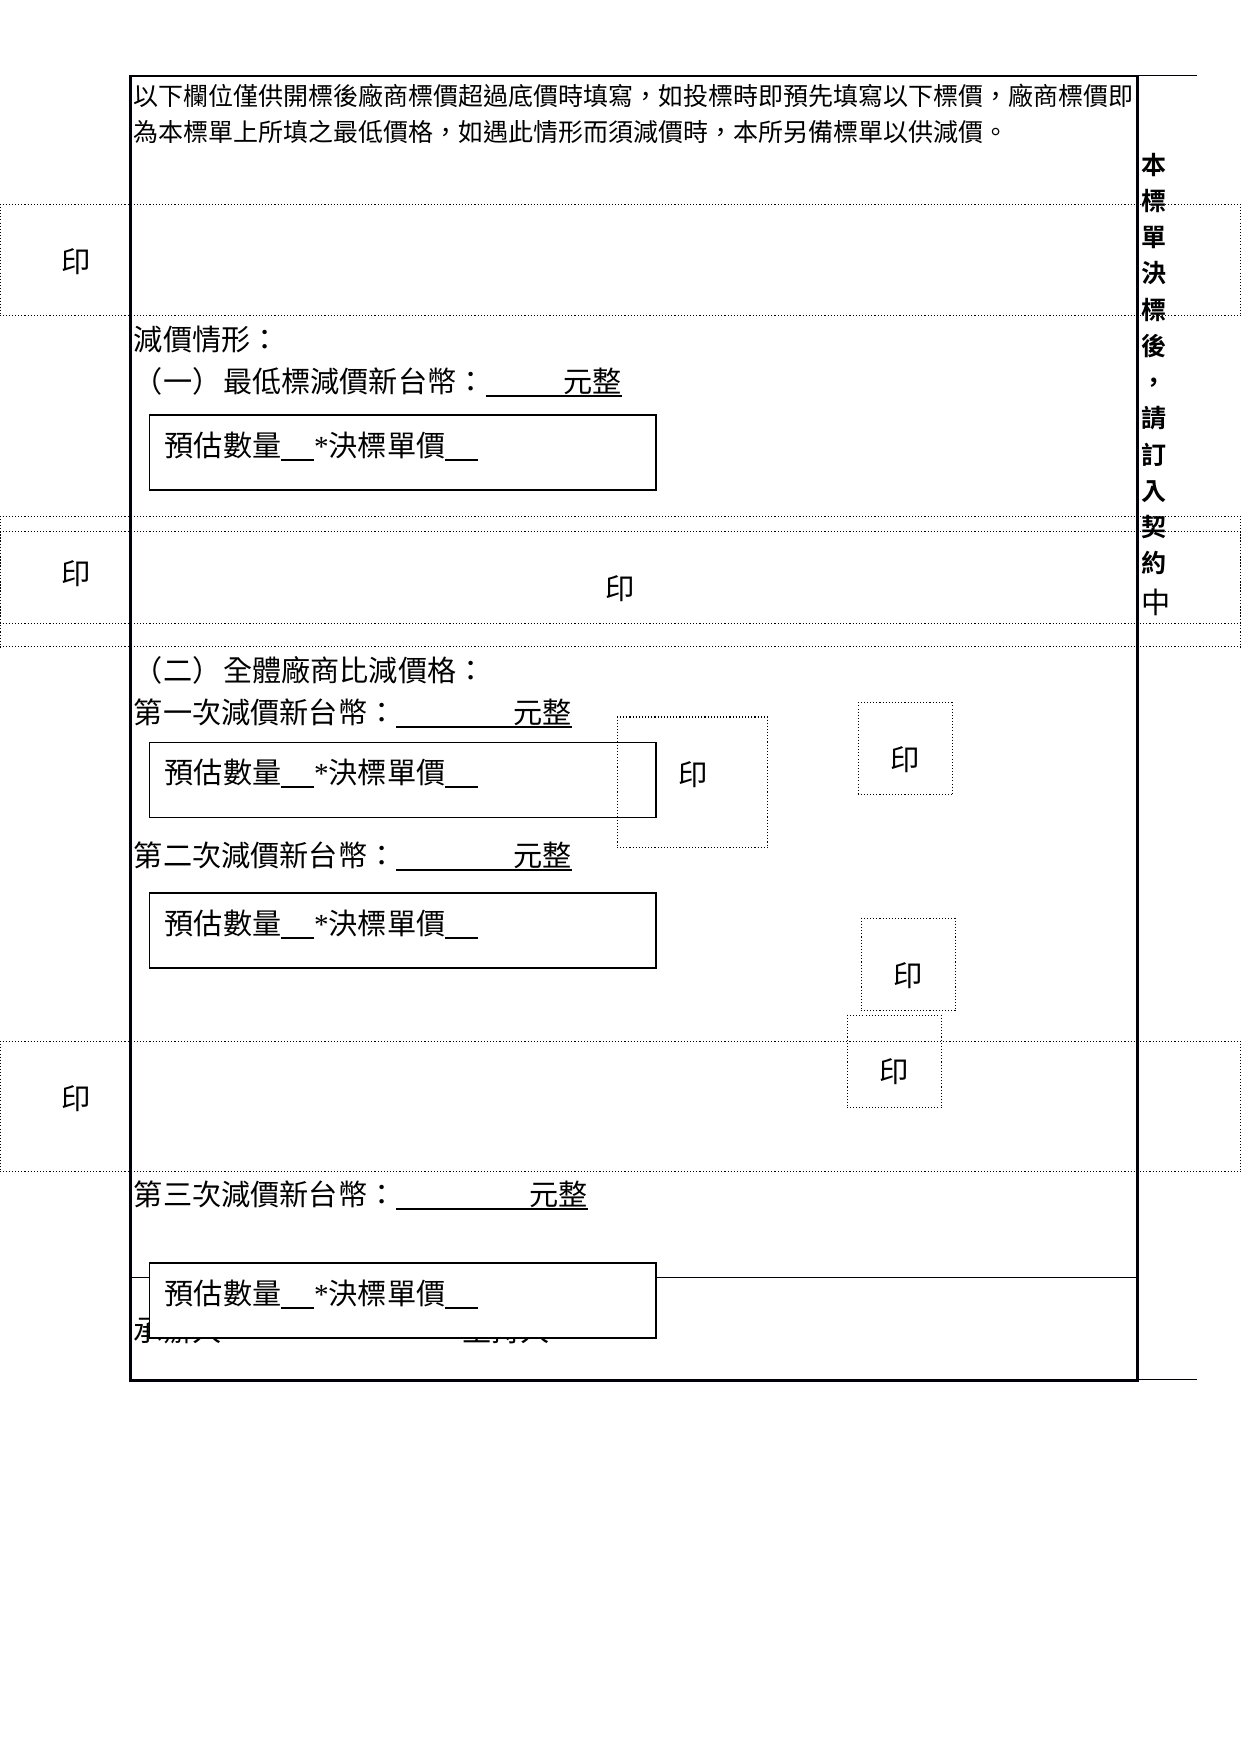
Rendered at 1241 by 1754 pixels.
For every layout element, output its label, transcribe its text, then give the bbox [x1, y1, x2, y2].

table_cell 以下欄位僅供開標後廠商標價超過底價時填寫，如投標時即預先填寫以下標價，廠商標價即為本標單上所填之最低價格，如遇此情形而須減價時，本所另備標單以供減價。 減價情形： 最低標減價新台幣： 元整 全體廠商比減價格： 第一次減價新台幣： 元整 第二次減價新台幣： 元整 第三次減價新台幣： 元整 [132, 646, 1136, 1041]
table_header ※ 本 標 單 決 標 後 ， 請 訂 入 契 約中 [1139, 76, 1197, 204]
table_cell 以下欄位僅供開標後廠商標價超過底價時填寫，如投標時即預先填寫以下標價，廠商標價即為本標單上所填之最低價格，如遇此情形而須減價時，本所另備標單以供減價。 減價情形： 最低標減價新台幣： 元整 全體廠商比減價格： 第一次減價新台幣： 元整 第二次減價新台幣： 元整 第三次減價新台幣： 元整 [132, 1171, 1136, 1277]
table_header 印 [0, 1041, 1240, 1171]
table_header 印 [861, 918, 956, 1010]
table_header 印 [0, 516, 1240, 531]
table_header 印 [618, 716, 767, 847]
table_header 印 [847, 1015, 941, 1107]
table_cell 以下欄位僅供開標後廠商標價超過底價時填寫，如投標時即預先填寫以下標價，廠商標價即為本標單上所填之最低價格，如遇此情形而須減價時，本所另備標單以供減價。 減價情形： 最低標減價新台幣： 元整 全體廠商比減價格： 第一次減價新台幣： 元整 第二次減價新台幣： 元整 第三次減價新台幣： 元整 [132, 77, 1136, 204]
table_header [72, 75, 129, 204]
table_header 印 [0, 531, 1240, 623]
table_header 印 [858, 702, 952, 794]
table_cell 承辦人 主持人 [132, 1278, 1136, 1378]
table_header [72, 1171, 129, 1378]
table_header 印 [0, 623, 1240, 646]
table_cell 以下欄位僅供開標後廠商標價超過底價時填寫，如投標時即預先填寫以下標價，廠商標價即為本標單上所填之最低價格，如遇此情形而須減價時，本所另備標單以供減價。 減價情形： 最低標減價新台幣： 元整 全體廠商比減價格： 第一次減價新台幣： 元整 第二次減價新台幣： 元整 第三次減價新台幣： 元整 [132, 315, 1136, 516]
table_header ※ 本 標 單 決 標 後 ， 請 訂 入 契 約中 [1139, 646, 1197, 1041]
table_header ※ 本 標 單 決 標 後 ， 請 訂 入 契 約中 [1139, 1171, 1197, 1378]
table_header ※ 本 標 單 決 標 後 ， 請 訂 入 契 約中 [1139, 315, 1197, 516]
table_header 印 [0, 204, 1240, 315]
table_header [72, 315, 129, 516]
table_header [72, 646, 129, 1041]
